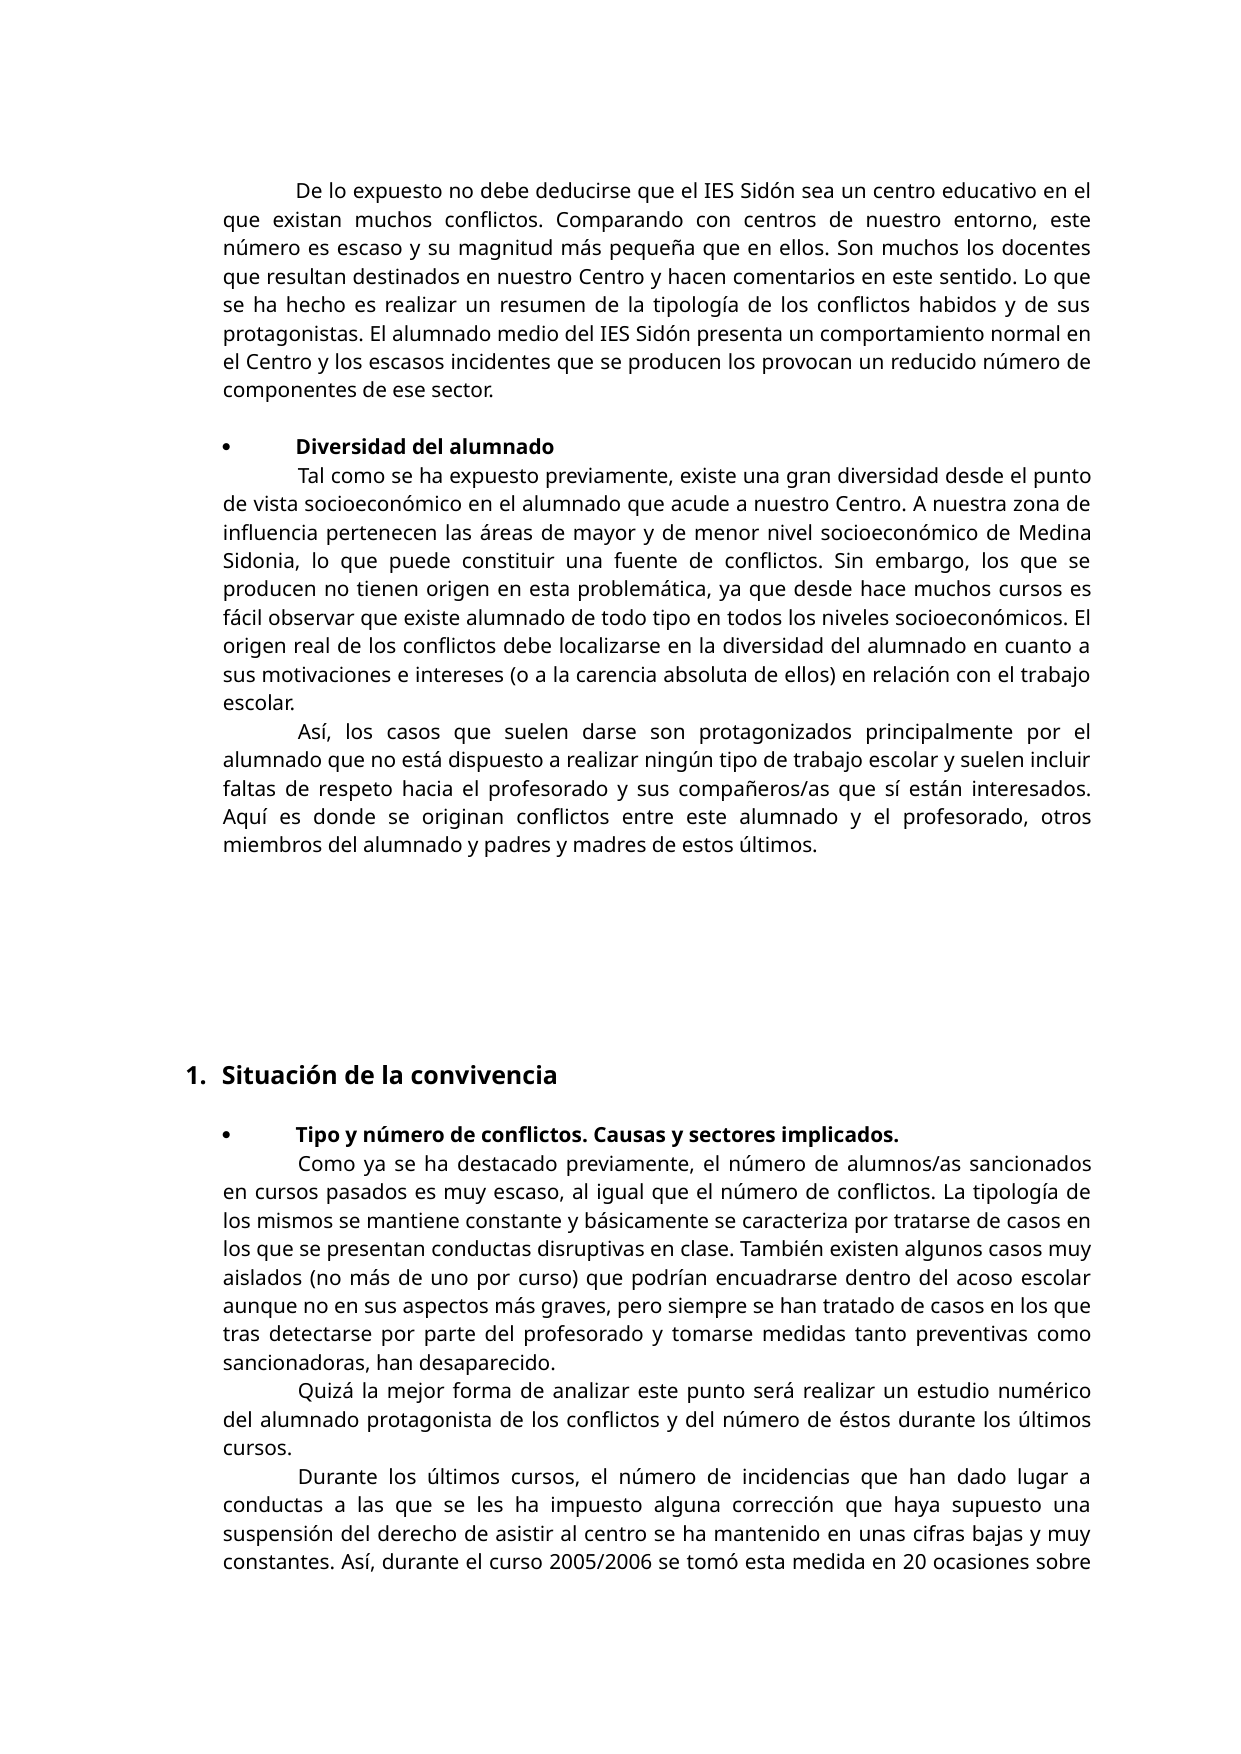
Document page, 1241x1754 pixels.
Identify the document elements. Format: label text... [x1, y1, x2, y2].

list Tipo y número de conflictos. Causas y sectores implicados. [223, 1121, 1092, 1149]
text Como ya se ha destacado previamente, el número de alumnos/as sancionados en cursos pasados es muy escaso, al igual que el número de conflictos. La tipología de los mismos se mantiene constante y básicamente se caracteriza por tratarse de casos en los que se presentan conductas disruptivas en clase. También existen algunos casos muy aislados (no más de uno por curso) que podrían encuadrarse dentro del acoso escolar aunque no en sus aspectos más graves, pero siempre se han tratado de casos en los que tras detectarse por parte del profesorado y tomarse medidas tanto preventivas como sancionadoras, han desaparecido. [223, 1149, 1092, 1376]
text Así, los casos que suelen darse son protagonizados principalmente por el alumnado que no está dispuesto a realizar ningún tipo de trabajo escolar y suelen incluir faltas de respeto hacia el profesorado y sus compañeros/as que sí están interesados. Aquí es donde se originan conflictos entre este alumnado y el profesorado, otros miembros del alumnado y padres y madres de estos últimos. [223, 717, 1092, 859]
text De lo expuesto no debe deducirse que el IES Sidón sea un centro educativo en el que existan muchos conflictos. Comparando con centros de nuestro entorno, este número es escaso y su magnitud más pequeña que en ellos. Son muchos los docentes que resultan destinados en nuestro Centro y hacen comentarios en este sentido. Lo que se ha hecho es realizar un resumen de la tipología de los conflictos habidos y de sus protagonistas. El alumnado medio del IES Sidón presenta un comportamiento normal en el Centro y los escasos incidentes que se producen los provocan un reducido número de componentes de ese sector. [223, 176, 1092, 404]
text Quizá la mejor forma de analizar este punto será realizar un estudio numérico del alumnado protagonista de los conflictos y del número de éstos durante los últimos cursos. [223, 1376, 1092, 1462]
list Diversidad del alumnado [223, 432, 1092, 461]
list Situación de la convivencia [185, 1058, 1092, 1092]
text Tal como se ha expuesto previamente, existe una gran diversidad desde el punto de vista socioeconómico en el alumnado que acude a nuestro Centro. A nuestra zona de influencia pertenecen las áreas de mayor y de menor nivel socioeconómico de Medina Sidonia, lo que puede constituir una fuente de conflictos. Sin embargo, los que se producen no tienen origen en esta problemática, ya que desde hace muchos cursos es fácil observar que existe alumnado de todo tipo en todos los niveles socioeconómicos. El origen real de los conflictos debe localizarse en la diversidad del alumnado en cuanto a sus motivaciones e intereses (o a la carencia absoluta de ellos) en relación con el trabajo escolar. [223, 461, 1092, 717]
text Durante los últimos cursos, el número de incidencias que han dado lugar a conductas a las que se les ha impuesto alguna corrección que haya supuesto una suspensión del derecho de asistir al centro se ha mantenido en unas cifras bajas y muy constantes. Así, durante el curso 2005/2006 se tomó esta medida en 20 ocasiones sobre [223, 1462, 1092, 1576]
